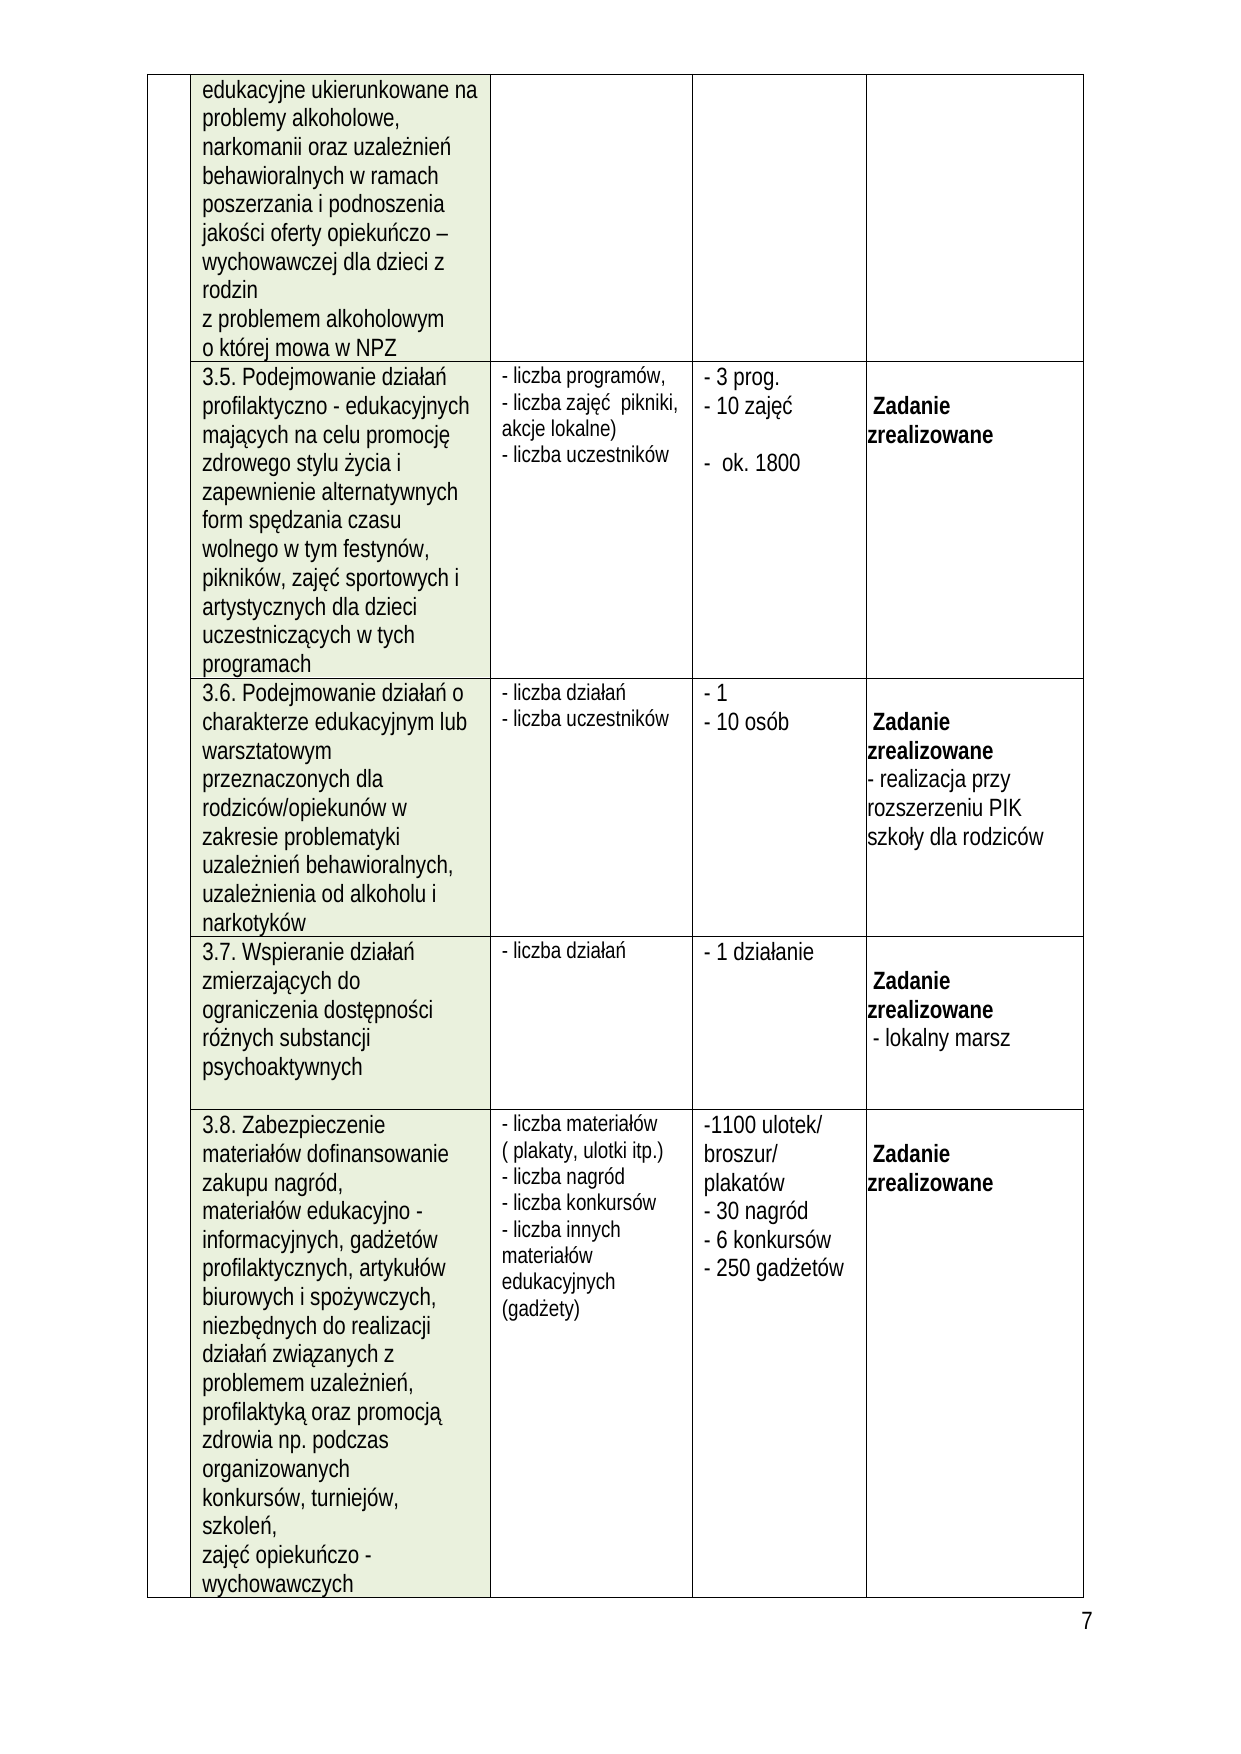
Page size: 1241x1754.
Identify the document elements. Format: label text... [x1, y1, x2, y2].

table_cell - 1 działanie [693, 937, 866, 1109]
table_cell 3.7. Wspieranie działań zmierzających do ograniczenia dostępności różnych substancji psychoaktywnych [191, 937, 490, 1109]
table_cell 3.8. Zabezpieczenie materiałów dofinansowanie zakupu nagród, materiałów edukacyjno - informacyjnych, gadżetów profilaktycznych, artykułów biurowych i spożywczych, niezbędnych do realizacji działań związanych z problemem uzależnień, profilaktyką oraz promocją zdrowia np. podczas organizowanych konkursów, turniejów, szkoleń, zajęć opiekuńczo - wychowawczych [191, 1110, 490, 1597]
table_cell -1100 ulotek/ broszur/plakatów - 30 nagród - 6 konkursów - 250 gadżetów [693, 1110, 866, 1597]
table_cell edukacyjne ukierunkowane na problemy alkoholowe, narkomanii oraz uzależnień behawioralnych w ramach poszerzania i podnoszenia jakości oferty opiekuńczo – wychowawczej dla dzieci z rodzin z problemem alkoholowym o której mowa w NPZ [191, 75, 490, 361]
table_cell Zadanie zrealizowane - realizacja przy rozszerzeniu PIK szkoły dla rodziców [867, 679, 1083, 936]
table_cell 3.5. Podejmowanie działań profilaktyczno - edukacyjnych mających na celu promocję zdrowego stylu życia i zapewnienie alternatywnych form spędzania czasu wolnego w tym festynów, pikników, zajęć sportowych i artystycznych dla dzieci uczestniczących w tych programach [191, 362, 490, 677]
table_cell - liczba działań - liczba uczestników [491, 679, 692, 936]
table_cell Zadanie zrealizowane - lokalny marsz [867, 937, 1083, 1109]
table_cell Zadanie zrealizowane [867, 1110, 1083, 1597]
table_cell Zadanie zrealizowane [867, 362, 1083, 677]
table_cell - 1 - 10 osób [693, 679, 866, 936]
table_cell [148, 75, 190, 1597]
table_cell - liczba programów, - liczba zajęć pikniki, akcje lokalne) - liczba uczestników [491, 362, 692, 677]
table_cell - liczba działań [491, 937, 692, 1109]
table_cell [867, 75, 1083, 361]
table_cell [693, 75, 866, 361]
table_cell - liczba materiałów ( plakaty, ulotki itp.) - liczba nagród - liczba konkursów - liczba innych materiałów edukacyjnych (gadżety) [491, 1110, 692, 1597]
table_cell - 3 prog. - 10 zajęć - ok. 1800 [693, 362, 866, 677]
table_cell [491, 75, 692, 361]
table_cell 3.6. Podejmowanie działań o charakterze edukacyjnym lub warsztatowym przeznaczonych dla rodziców/opiekunów w zakresie problematyki uzależnień behawioralnych, uzależnienia od alkoholu i narkotyków [191, 679, 490, 936]
